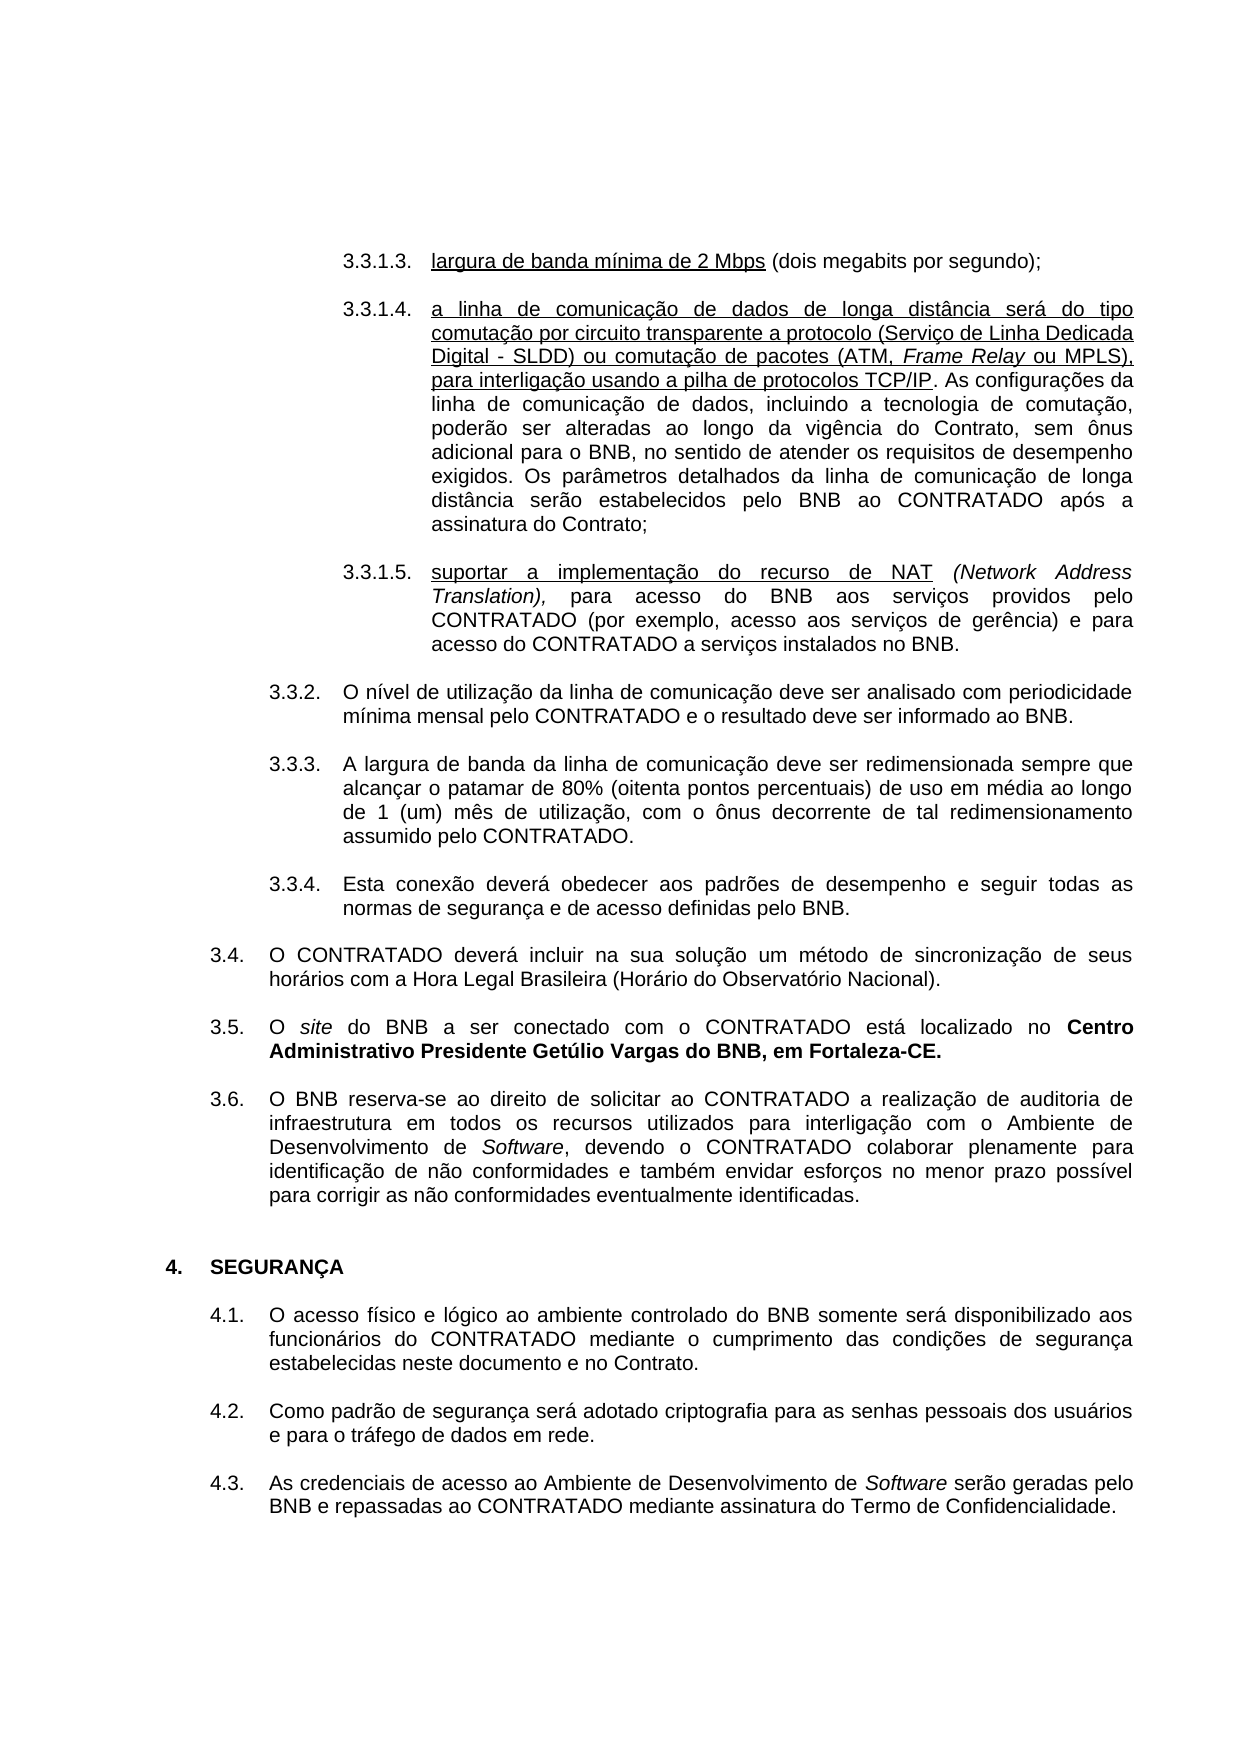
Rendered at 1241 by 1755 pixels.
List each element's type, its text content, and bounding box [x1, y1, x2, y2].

list a linha de comunicação de dados de longa distância será do tipo comutação por circuito transparente a protocolo (Serviço de Linha Dedicada Digital - SLDD) ou comutação de pacotes (ATM, Frame Relay ou MPLS), para interligação usando a pilha de protocolos TCP/IP. As configurações da linha de comunicação de dados, incluindo a tecnologia de comutação, poderão ser alteradas ao longo da vigência do Contrato, sem ônus adicional para o BNB, no sentido de atender os requisitos de desempenho exigidos. Os parâmetros detalhados da linha de comunicação de longa distância serão estabelecidos pelo BNB ao CONTRATADO após a assinatura do Contrato; [343, 296, 1134, 536]
list O site do BNB a ser conectado com o CONTRATADO está localizado no Centro Administrativo Presidente Getúlio Vargas do BNB, em Fortaleza-CE. [210, 1015, 1134, 1063]
list largura de banda mínima de 2 Mbps (dois megabits por segundo); [343, 248, 1134, 272]
list As credenciais de acesso ao Ambiente de Desenvolvimento de Software serão geradas pelo BNB e repassadas ao CONTRATADO mediante assinatura do Termo de Confidencialidade. [210, 1470, 1134, 1518]
list suportar a implementação do recurso de NAT (Network Address Translation), para acesso do BNB aos serviços providos pelo CONTRATADO (por exemplo, acesso aos serviços de gerência) e para acesso do CONTRATADO a serviços instalados no BNB. [343, 560, 1134, 656]
list O acesso físico e lógico ao ambiente controlado do BNB somente será disponibilizado aos funcionários do CONTRATADO mediante o cumprimento das condições de segurança estabelecidas neste documento e no Contrato. [210, 1303, 1134, 1374]
list O CONTRATADO deverá incluir na sua solução um método de sincronização de seus horários com a Hora Legal Brasileira (Horário do Observatório Nacional). [210, 943, 1134, 991]
list A largura de banda da linha de comunicação deve ser redimensionada sempre que alcançar o patamar de 80% (oitenta pontos percentuais) de uso em média ao longo de 1 (um) mês de utilização, com o ônus decorrente de tal redimensionamento assumido pelo CONTRATADO. [269, 752, 1134, 847]
list O nível de utilização da linha de comunicação deve ser analisado com periodicidade mínima mensal pelo CONTRATADO e o resultado deve ser informado ao BNB. [269, 680, 1134, 728]
list Esta conexão deverá obedecer aos padrões de desempenho e seguir todas as normas de segurança e de acesso definidas pelo BNB. [269, 871, 1134, 919]
list O BNB reserva-se ao direito de solicitar ao CONTRATADO a realização de auditoria de infraestrutura em todos os recursos utilizados para interligação com o Ambiente de Desenvolvimento de Software, devendo o CONTRATADO colaborar plenamente para identificação de não conformidades e também envidar esforços no menor prazo possível para corrigir as não conformidades eventualmente identificadas. [210, 1087, 1134, 1207]
list Como padrão de segurança será adotado criptografia para as senhas pessoais dos usuários e para o tráfego de dados em rede. [210, 1398, 1134, 1446]
list SEGURANÇA [165, 1255, 1134, 1279]
